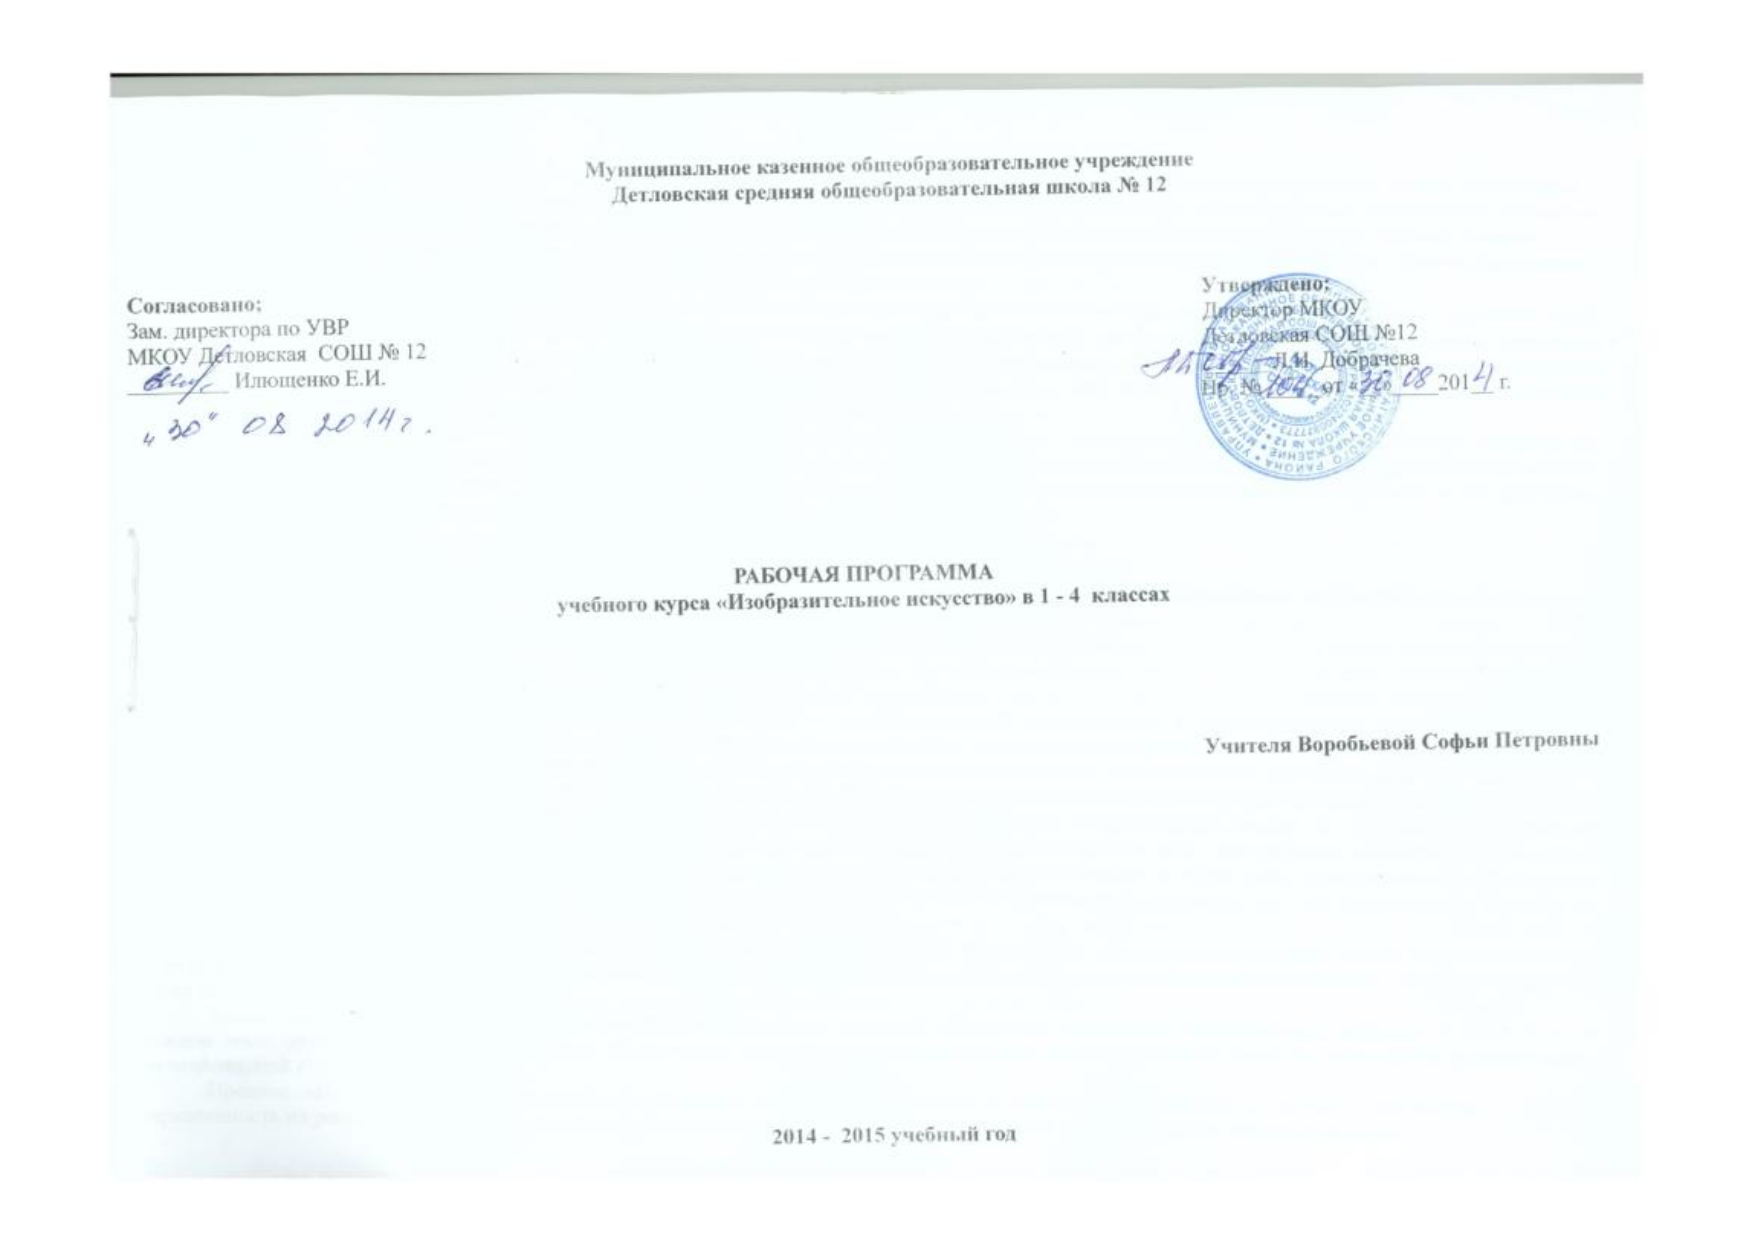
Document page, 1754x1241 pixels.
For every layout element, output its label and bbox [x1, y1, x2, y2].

picture [96, 59, 1658, 1194]
